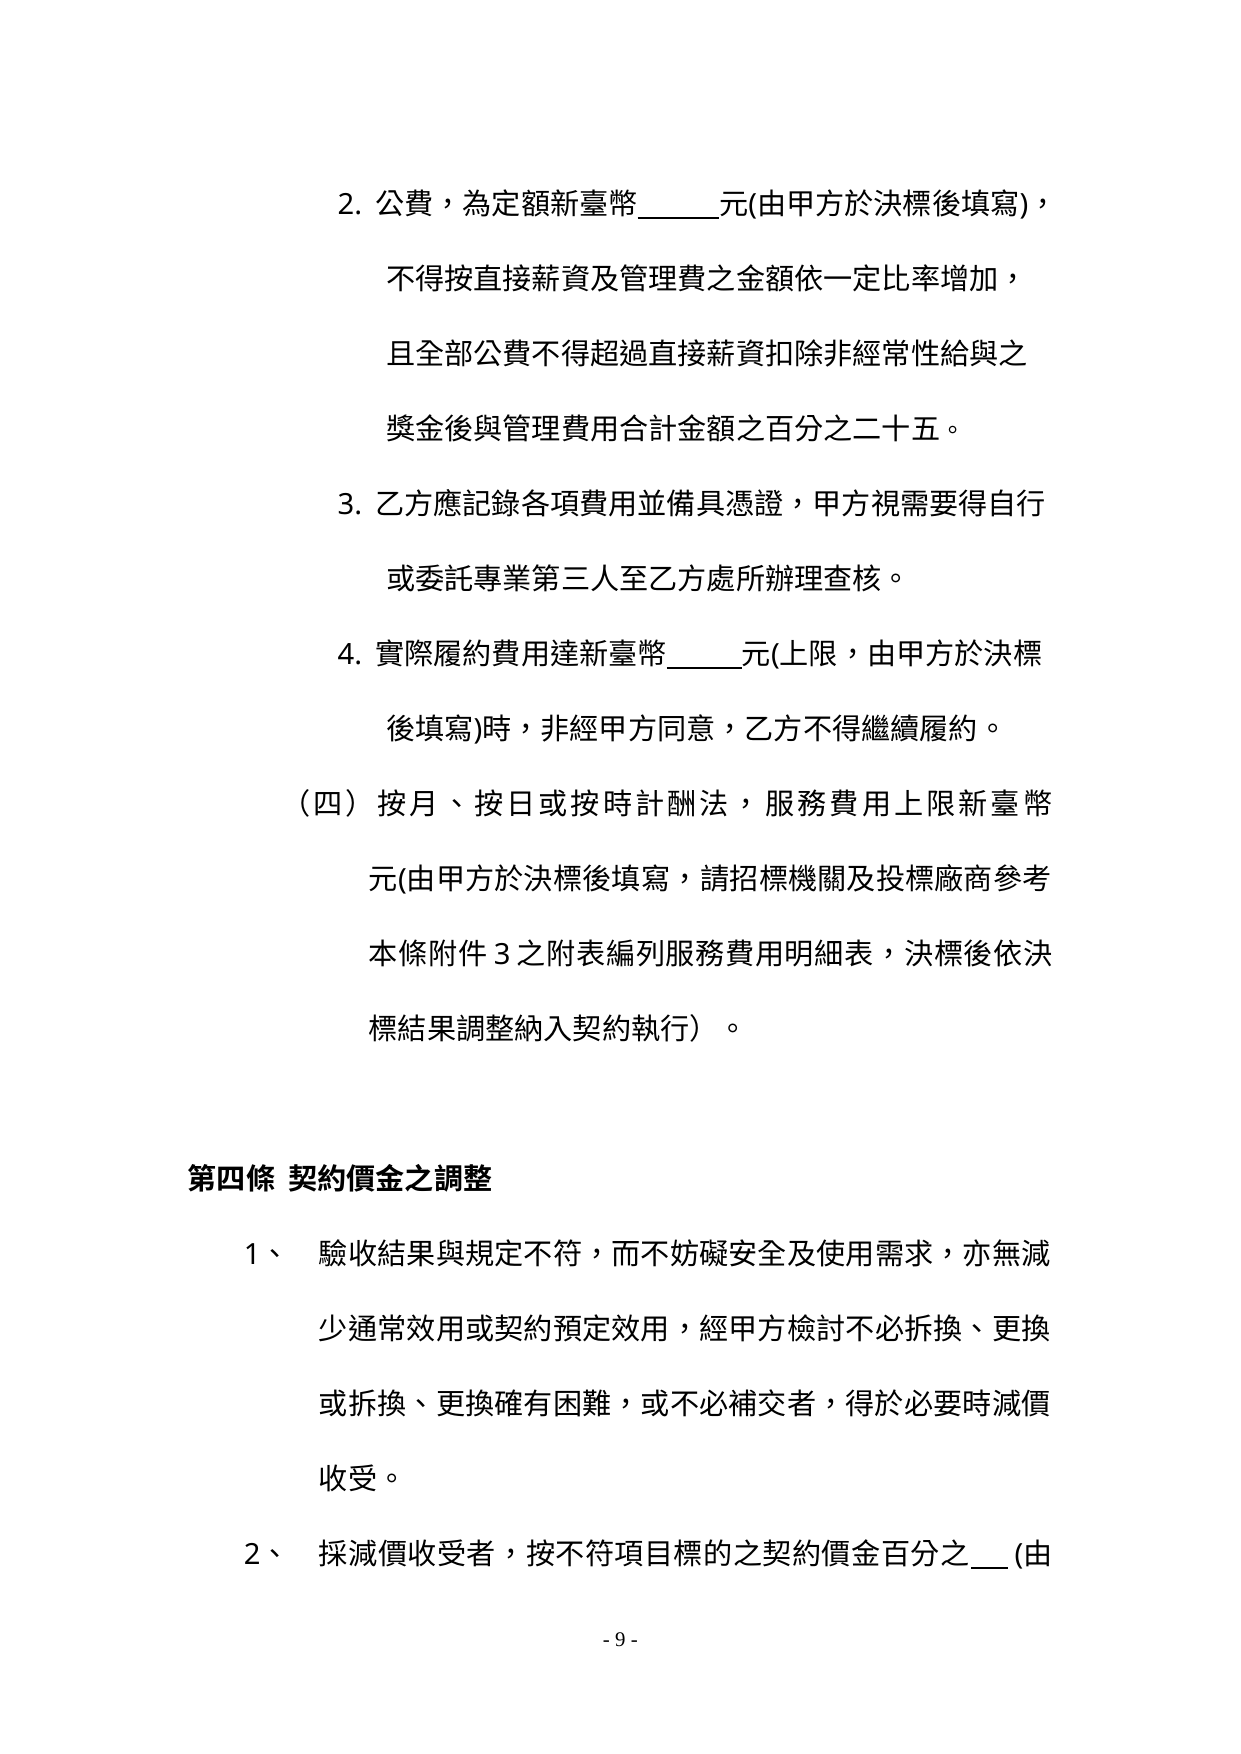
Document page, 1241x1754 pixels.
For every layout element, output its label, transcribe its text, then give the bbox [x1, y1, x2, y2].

list 公費，為定額新臺幣 元(由甲方於決標後填寫)，不得按直接薪資及管理費之金額依一定比率增加，且全部公費不得超過直接薪資扣除非經常性給與之獎金後與管理費用合計金額之百分之二十五。 [337, 164, 1047, 464]
text 第四條 契約價金之調整 [187, 1139, 1053, 1214]
list 採減價收受者，按不符項目標的之契約價金百分之 (由 [244, 1514, 1053, 1589]
list 實際履約費用達新臺幣 元(上限，由甲方於決標後填寫)時，非經甲方同意，乙方不得繼續履約。 [337, 614, 1047, 764]
list 乙方應記錄各項費用並備具憑證，甲方視需要得自行或委託專業第三人至乙方處所辦理查核。 [337, 464, 1047, 614]
list 驗收結果與規定不符，而不妨礙安全及使用需求，亦無減少通常效用或契約預定效用，經甲方檢討不必拆換、更換或拆換、更換確有困難，或不必補交者，得於必要時減價收受。 [244, 1214, 1053, 1514]
text （四）按月、按日或按時計酬法，服務費用上限新臺幣 元(由甲方於決標後填寫，請招標機關及投標廠商參考本條附件3之附表編列服務費用明細表，決標後依決標結果調整納入契約執行）。 [281, 764, 1053, 1064]
